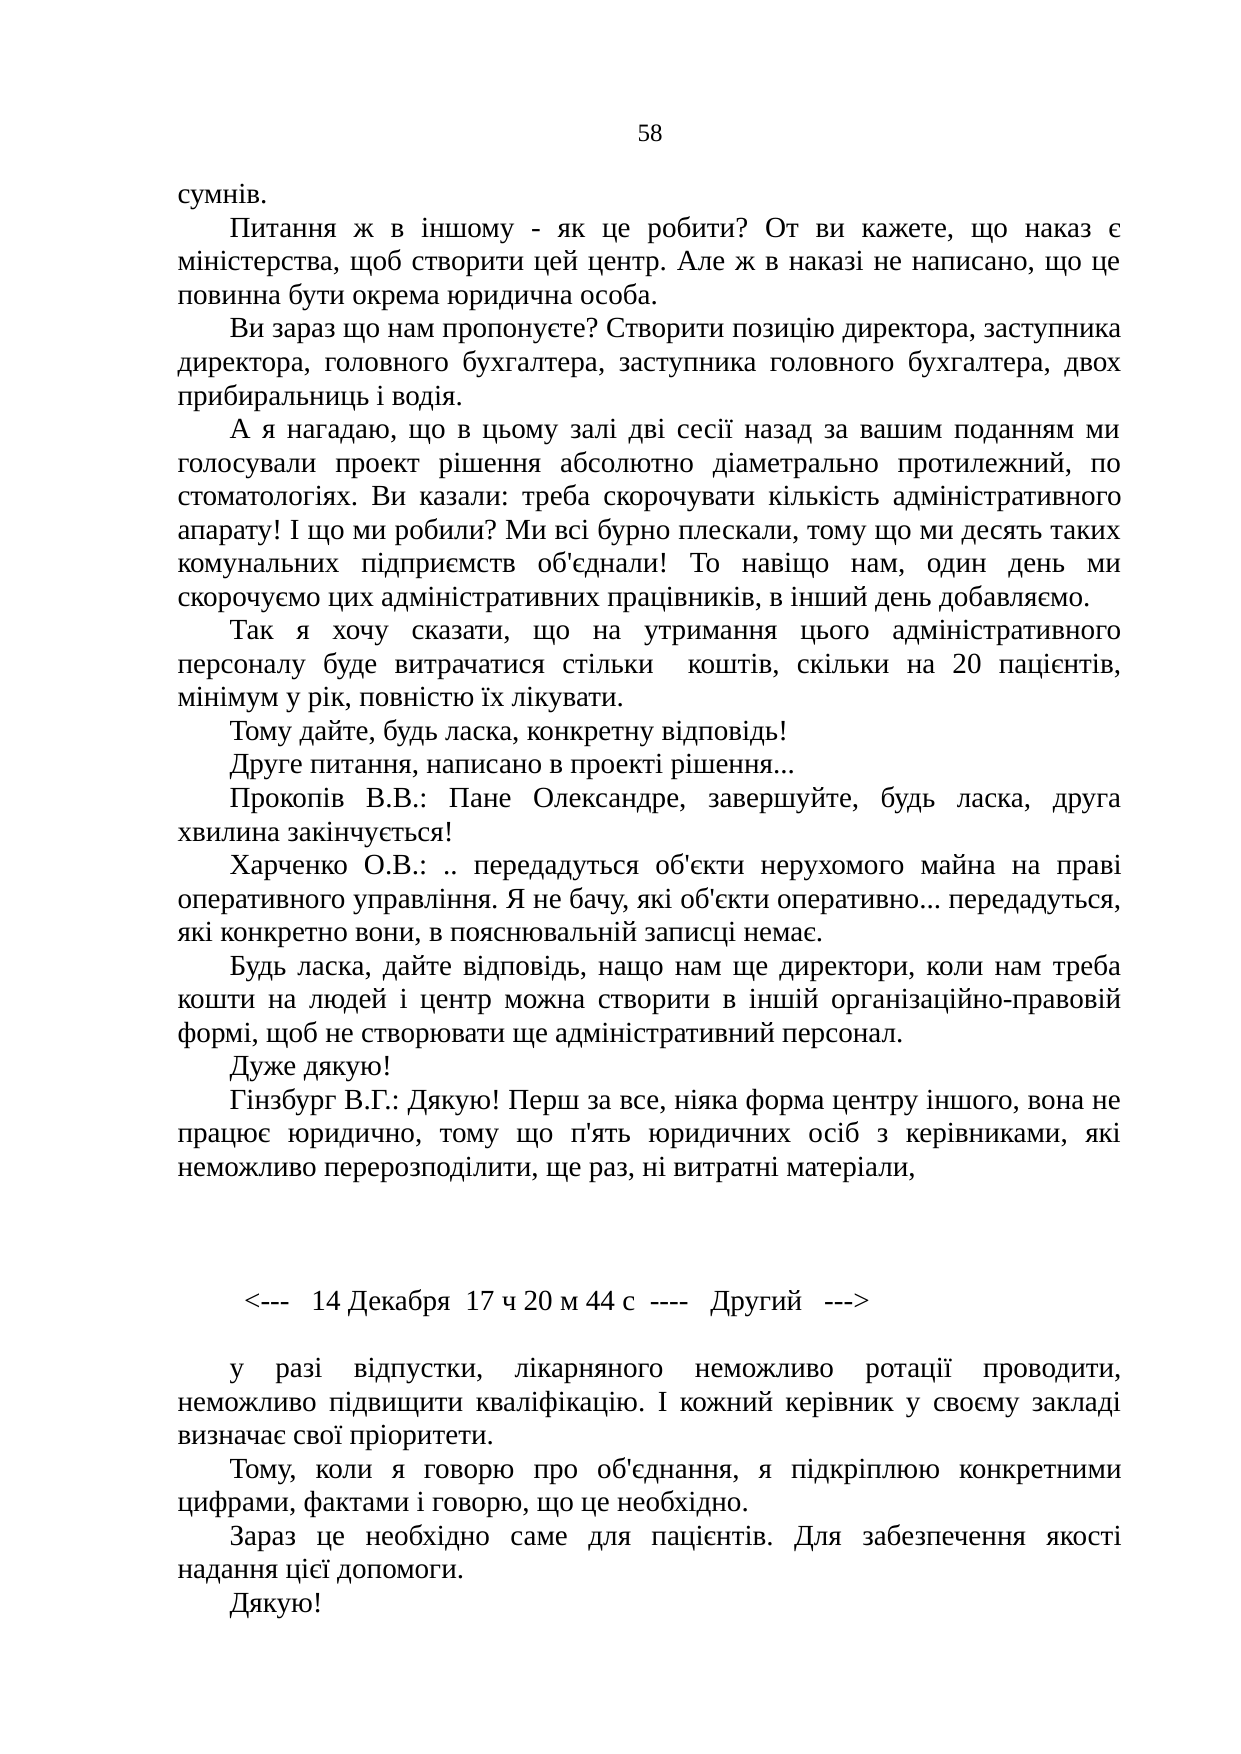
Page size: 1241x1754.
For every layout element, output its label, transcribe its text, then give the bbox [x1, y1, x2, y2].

text Зараз це необхідно саме для пацієнтів. Для забезпечення якості надання цієї допомоги. [177, 1518, 1122, 1585]
text у разі відпустки, лікарняного неможливо ротації проводити, неможливо підвищити кваліфікацію. І кожний керівник у своєму закладі визначає свої пріоритети. [177, 1350, 1122, 1451]
text <--- 14 Декабря 17 ч 20 м 44 с ---- Другий ---> [177, 1283, 1122, 1317]
text Гінзбург В.Г.: Дякую! Перш за все, ніяка форма центру іншого, вона не працює юридично, тому що п'ять юридичних осіб з керівниками, які неможливо перерозподілити, ще раз, ні витратні матеріали, [177, 1082, 1122, 1183]
text Тому дайте, будь ласка, конкретну відповідь! [177, 713, 1122, 747]
text Дуже дякую! [177, 1048, 1122, 1082]
text сумнів. [177, 176, 1122, 210]
text Будь ласка, дайте відповідь, нащо нам ще директори, коли нам треба кошти на людей і центр можна створити в іншій організаційно-правовій формі, щоб не створювати ще адміністративний персонал. [177, 948, 1122, 1048]
text Харченко О.В.: .. передадуться об'єкти нерухомого майна на праві оперативного управління. Я не бачу, які об'єкти оперативно... передадуться, які конкретно вони, в пояснювальній записці немає. [177, 847, 1122, 948]
text Прокопів В.В.: Пане Олександре, завершуйте, будь ласка, друга хвилина закінчується! [177, 780, 1122, 847]
text А я нагадаю, що в цьому залі дві сесії назад за вашим поданням ми голосували проект рішення абсолютно діаметрально протилежний, по стоматологіях. Ви казали: треба скорочувати кількість адміністративного апарату! І що ми робили? Ми всі бурно плескали, тому що ми десять таких комунальних підприємств об'єднали! То навіщо нам, один день ми скорочуємо цих адміністративних працівників, в інший день добавляємо. [177, 411, 1122, 612]
text Так я хочу сказати, що на утримання цього адміністративного персоналу буде витрачатися стільки коштів, скільки на 20 пацієнтів, мінімум у рік, повністю їх лікувати. [177, 612, 1122, 713]
text Ви зараз що нам пропонуєте? Створити позицію директора, заступника директора, головного бухгалтера, заступника головного бухгалтера, двох прибиральниць і водія. [177, 311, 1122, 411]
text Питання ж в іншому - як це робити? От ви кажете, що наказ є міністерства, щоб створити цей центр. Але ж в наказі не написано, що це повинна бути окрема юридична особа. [177, 210, 1122, 311]
text Друге питання, написано в проекті рішення... [177, 747, 1122, 780]
text Дякую! [177, 1585, 1122, 1619]
text Тому, коли я говорю про об'єднання, я підкріплюю конкретними цифрами, фактами і говорю, що це необхідно. [177, 1451, 1122, 1518]
